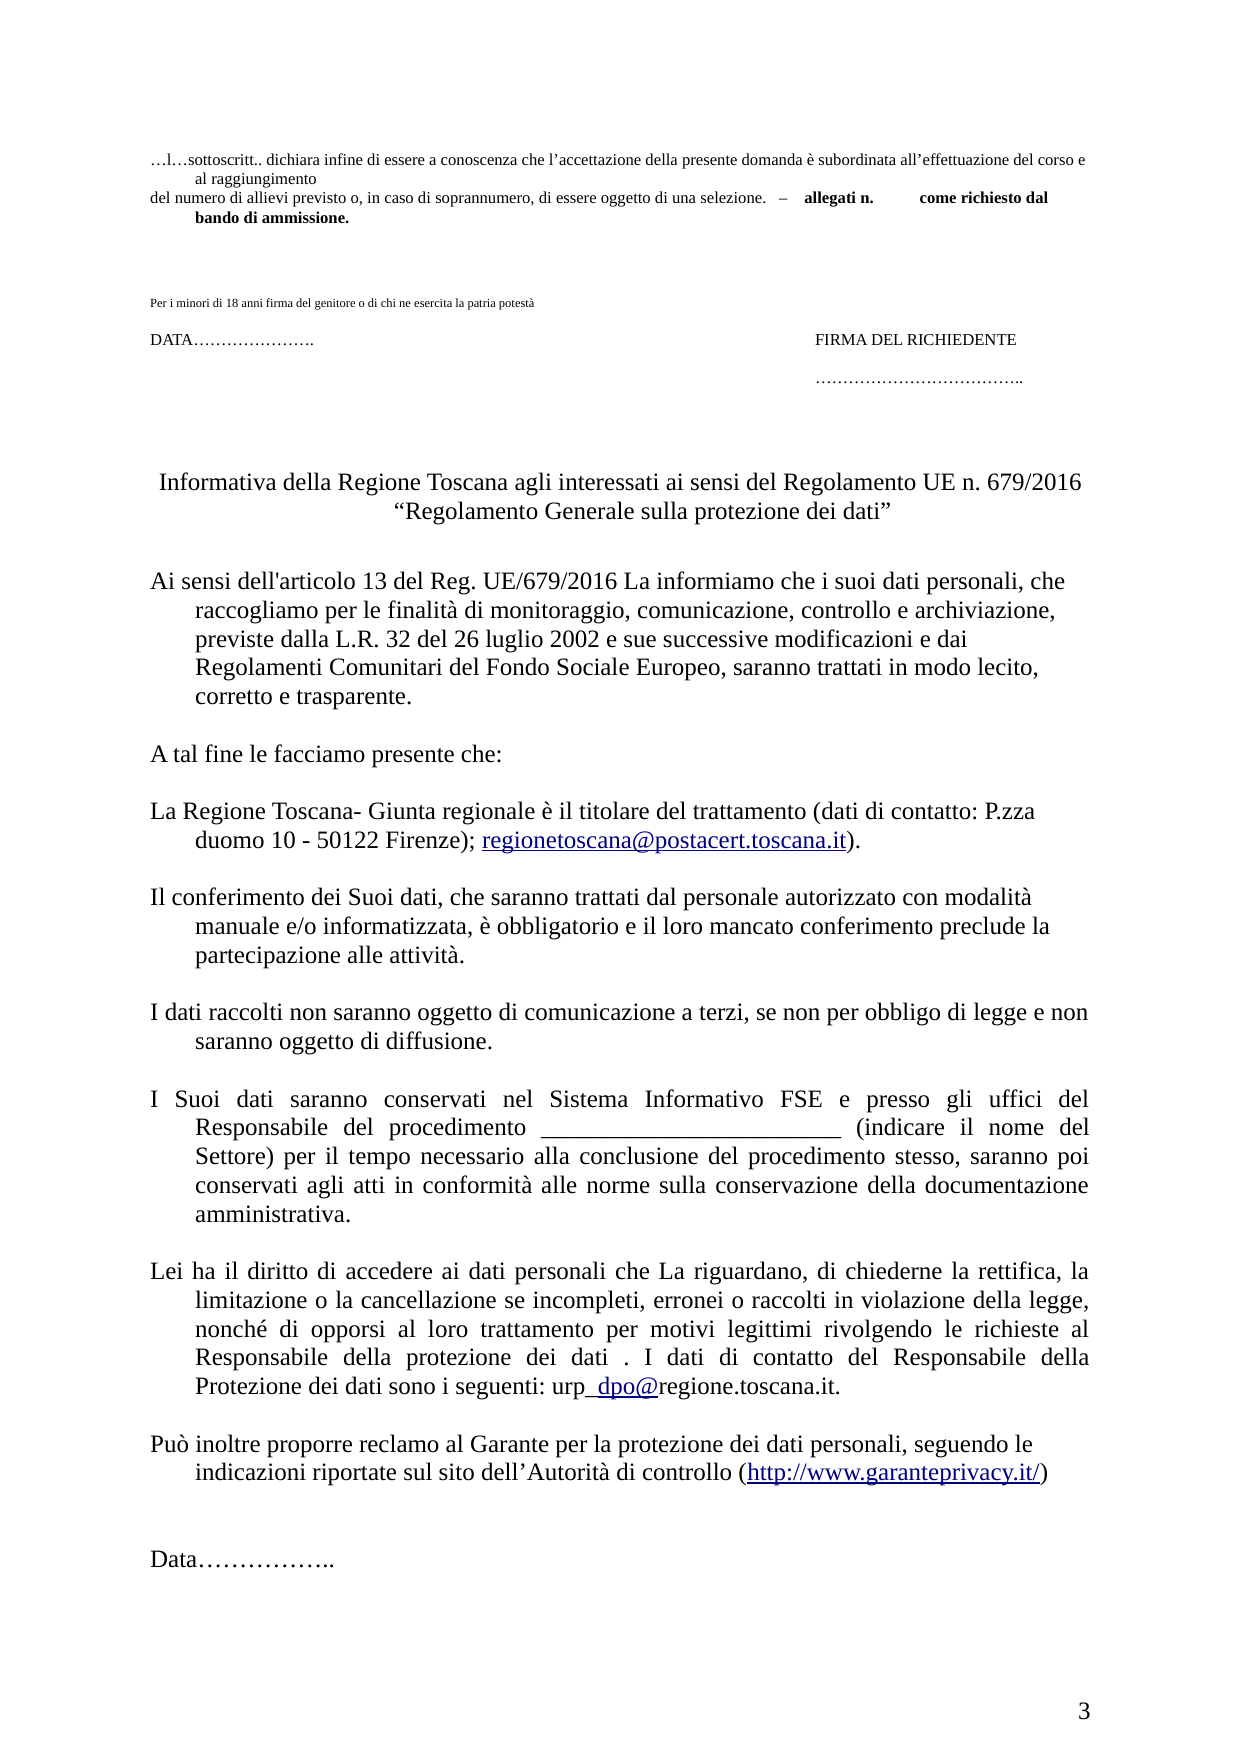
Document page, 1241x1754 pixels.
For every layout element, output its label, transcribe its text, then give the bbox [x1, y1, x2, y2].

text DATA…………………. FIRMA DEL RICHIEDENTE ……………………………….. [150, 330, 1090, 387]
list del numero di allievi previsto o, in caso di soprannumero, di essere oggetto di una selezione. – allegati n. come richiesto dal bando di ammissione. [150, 188, 1090, 227]
list Può inoltre proporre reclamo al Garante per la protezione dei dati personali, seguendo le indicazioni riportate sul sito dell’Autorità di controllo (http://www.garanteprivacy.it/) [150, 1429, 1090, 1486]
list A tal fine le facciamo presente che: [150, 739, 1090, 796]
list Informativa della Regione Toscana agli interessati ai sensi del Regolamento UE n. 679/2016 “Regolamento Generale sulla protezione dei dati” [150, 467, 1090, 525]
list Data…………….. [150, 1544, 1090, 1572]
list I dati raccolti non saranno oggetto di comunicazione a terzi, se non per obbligo di legge e non saranno oggetto di diffusione. [150, 997, 1090, 1055]
list Ai sensi dell'articolo 13 del Reg. UE/679/2016 La informiamo che i suoi dati personali, che raccogliamo per le finalità di monitoraggio, comunicazione, controllo e archiviazione, previste dalla L.R. 32 del 26 luglio 2002 e sue successive modificazioni e dai Regolamenti Comunitari del Fondo Sociale Europeo, saranno trattati in modo lecito, corretto e trasparente. [150, 566, 1090, 739]
list I Suoi dati saranno conservati nel Sistema Informativo FSE e presso gli uffici del Responsabile del procedimento ________________________ (indicare il nome del Settore) per il tempo necessario alla conclusione del procedimento stesso, saranno poi conservati agli atti in conformità alle norme sulla conservazione della documentazione amministrativa. [150, 1084, 1090, 1227]
list Per i minori di 18 anni firma del genitore o di chi ne esercita la patria potestà [150, 291, 1090, 311]
list Lei ha il diritto di accedere ai dati personali che La riguardano, di chiederne la rettifica, la limitazione o la cancellazione se incompleti, erronei o raccolti in violazione della legge, nonché di opporsi al loro trattamento per motivi legittimi rivolgendo le richieste al Responsabile della protezione dei dati . I dati di contatto del Responsabile della Protezione dei dati sono i seguenti: urp_dpo@regione.toscana.it. [150, 1256, 1090, 1400]
list La Regione Toscana- Giunta regionale è il titolare del trattamento (dati di contatto: P.zza duomo 10 - 50122 Firenze); regionetoscana@postacert.toscana.it). [150, 796, 1090, 854]
list Il conferimento dei Suoi dati, che saranno trattati dal personale autorizzato con modalità manuale e/o informatizzata, è obbligatorio e il loro mancato conferimento preclude la partecipazione alle attività. [150, 882, 1090, 969]
list …l…sottoscritt.. dichiara infine di essere a conoscenza che l’accettazione della presente domanda è subordinata all’effettuazione del corso e al raggiungimento [150, 150, 1090, 188]
